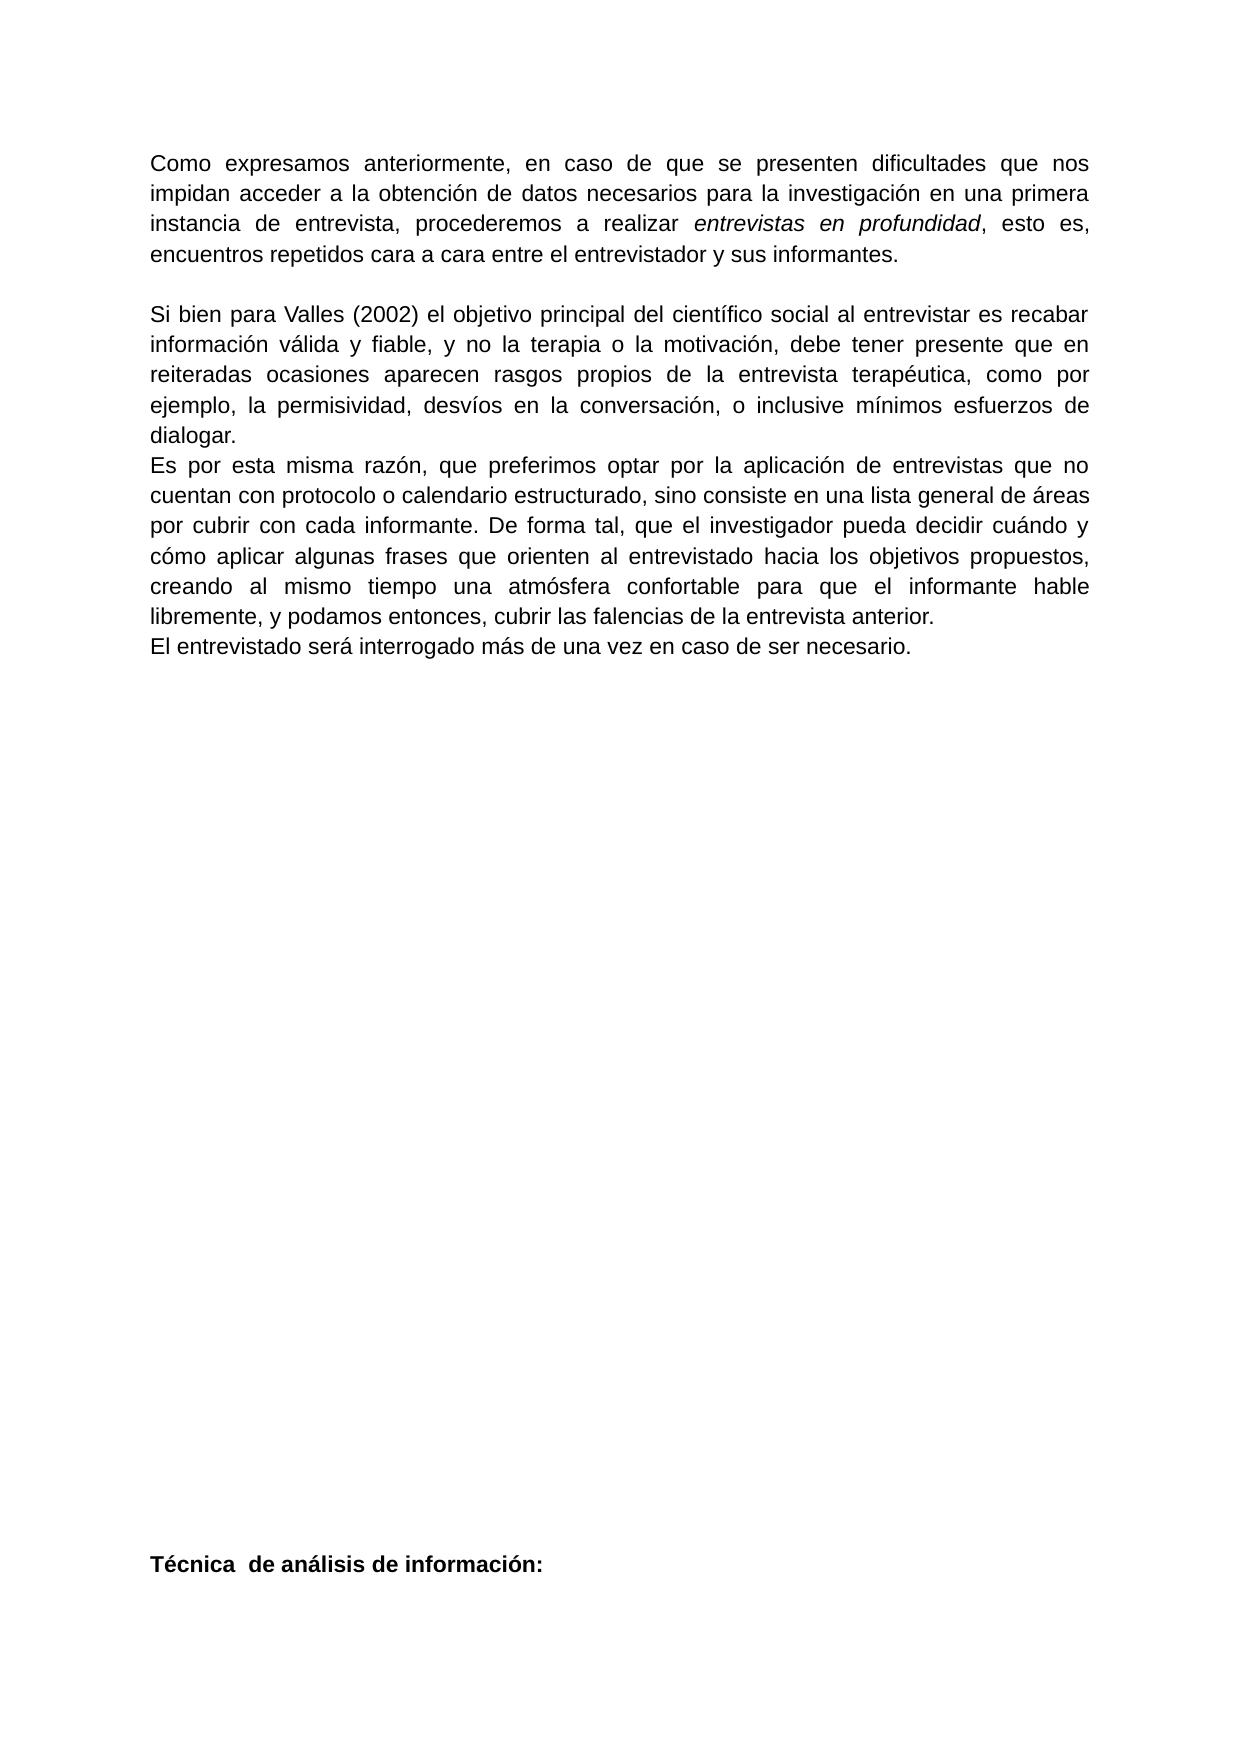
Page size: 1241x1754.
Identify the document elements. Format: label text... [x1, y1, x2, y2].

text Si bien para Valles (2002) el objetivo principal del científico social al entrevistar es recabar información válida y fiable, y no la terapia o la motivación, debe tener presente que en reiteradas ocasiones aparecen rasgos propios de la entrevista terapéutica, como por ejemplo, la permisividad, desvíos en la conversación, o inclusive mínimos esfuerzos de dialogar. [150, 301, 1090, 448]
text Técnica de análisis de información: [150, 1551, 1090, 1577]
text El entrevistado será interrogado más de una vez en caso de ser necesario. [150, 633, 1090, 660]
text Como expresamos anteriormente, en caso de que se presenten dificultades que nos impidan acceder a la obtención de datos necesarios para la investigación en una primera instancia de entrevista, procederemos a realizar entrevistas en profundidad, esto es, encuentros repetidos cara a cara entre el entrevistador y sus informantes. [150, 150, 1090, 267]
text Es por esta misma razón, que preferimos optar por la aplicación de entrevistas que no cuentan con protocolo o calendario estructurado, sino consiste en una lista general de áreas por cubrir con cada informante. De forma tal, que el investigador pueda decidir cuándo y cómo aplicar algunas frases que orienten al entrevistado hacia los objetivos propuestos, creando al mismo tiempo una atmósfera confortable para que el informante hable libremente, y podamos entonces, cubrir las falencias de la entrevista anterior. [150, 452, 1090, 629]
